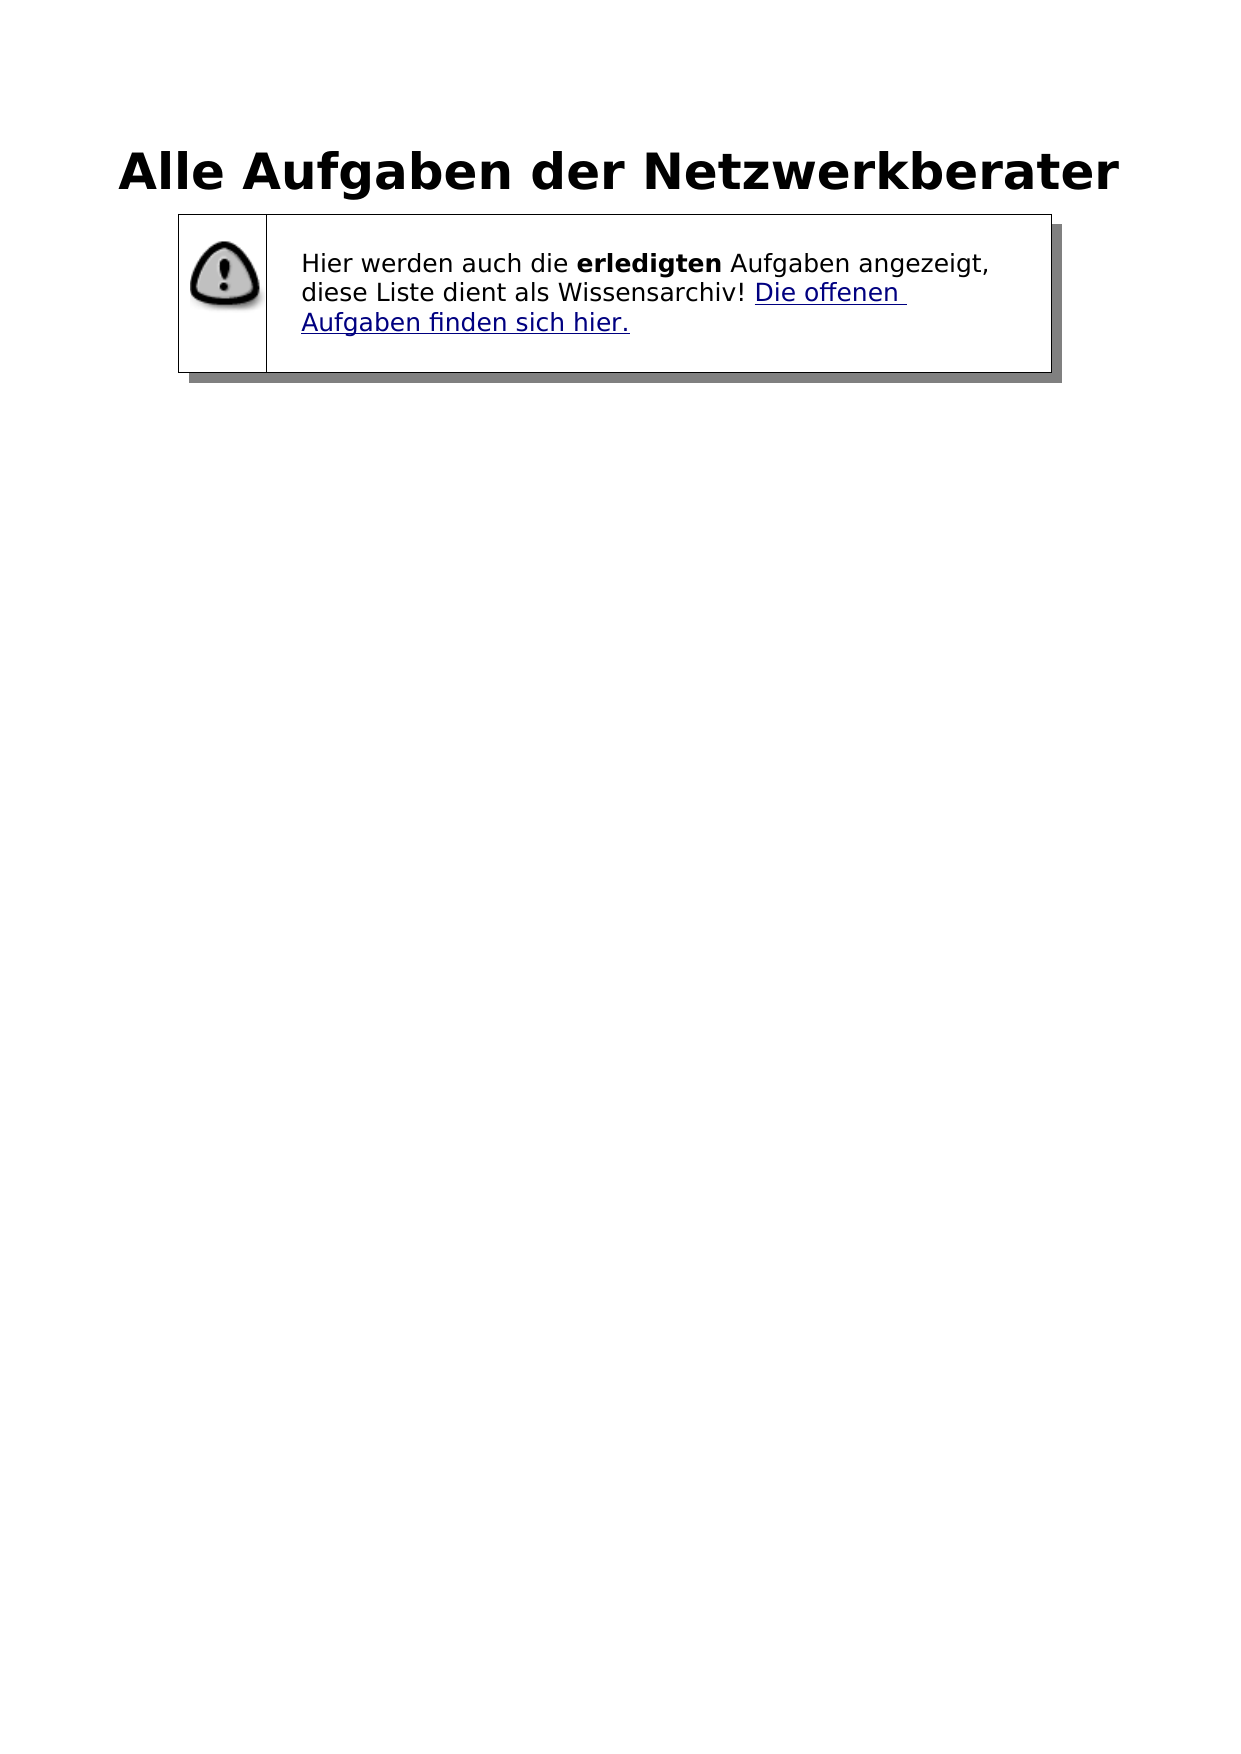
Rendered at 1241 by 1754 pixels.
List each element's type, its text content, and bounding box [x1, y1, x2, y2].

subtitle Alle Aufgaben der Netzwerkberater [118, 143, 1122, 201]
table_header Hier werden auch die erledigten Aufgaben angezeigt, diese Liste dient als Wissensarchiv! Die offenen Aufgaben finden sich hier. [267, 215, 1051, 372]
table_header [179, 215, 266, 372]
picture [190, 237, 266, 313]
